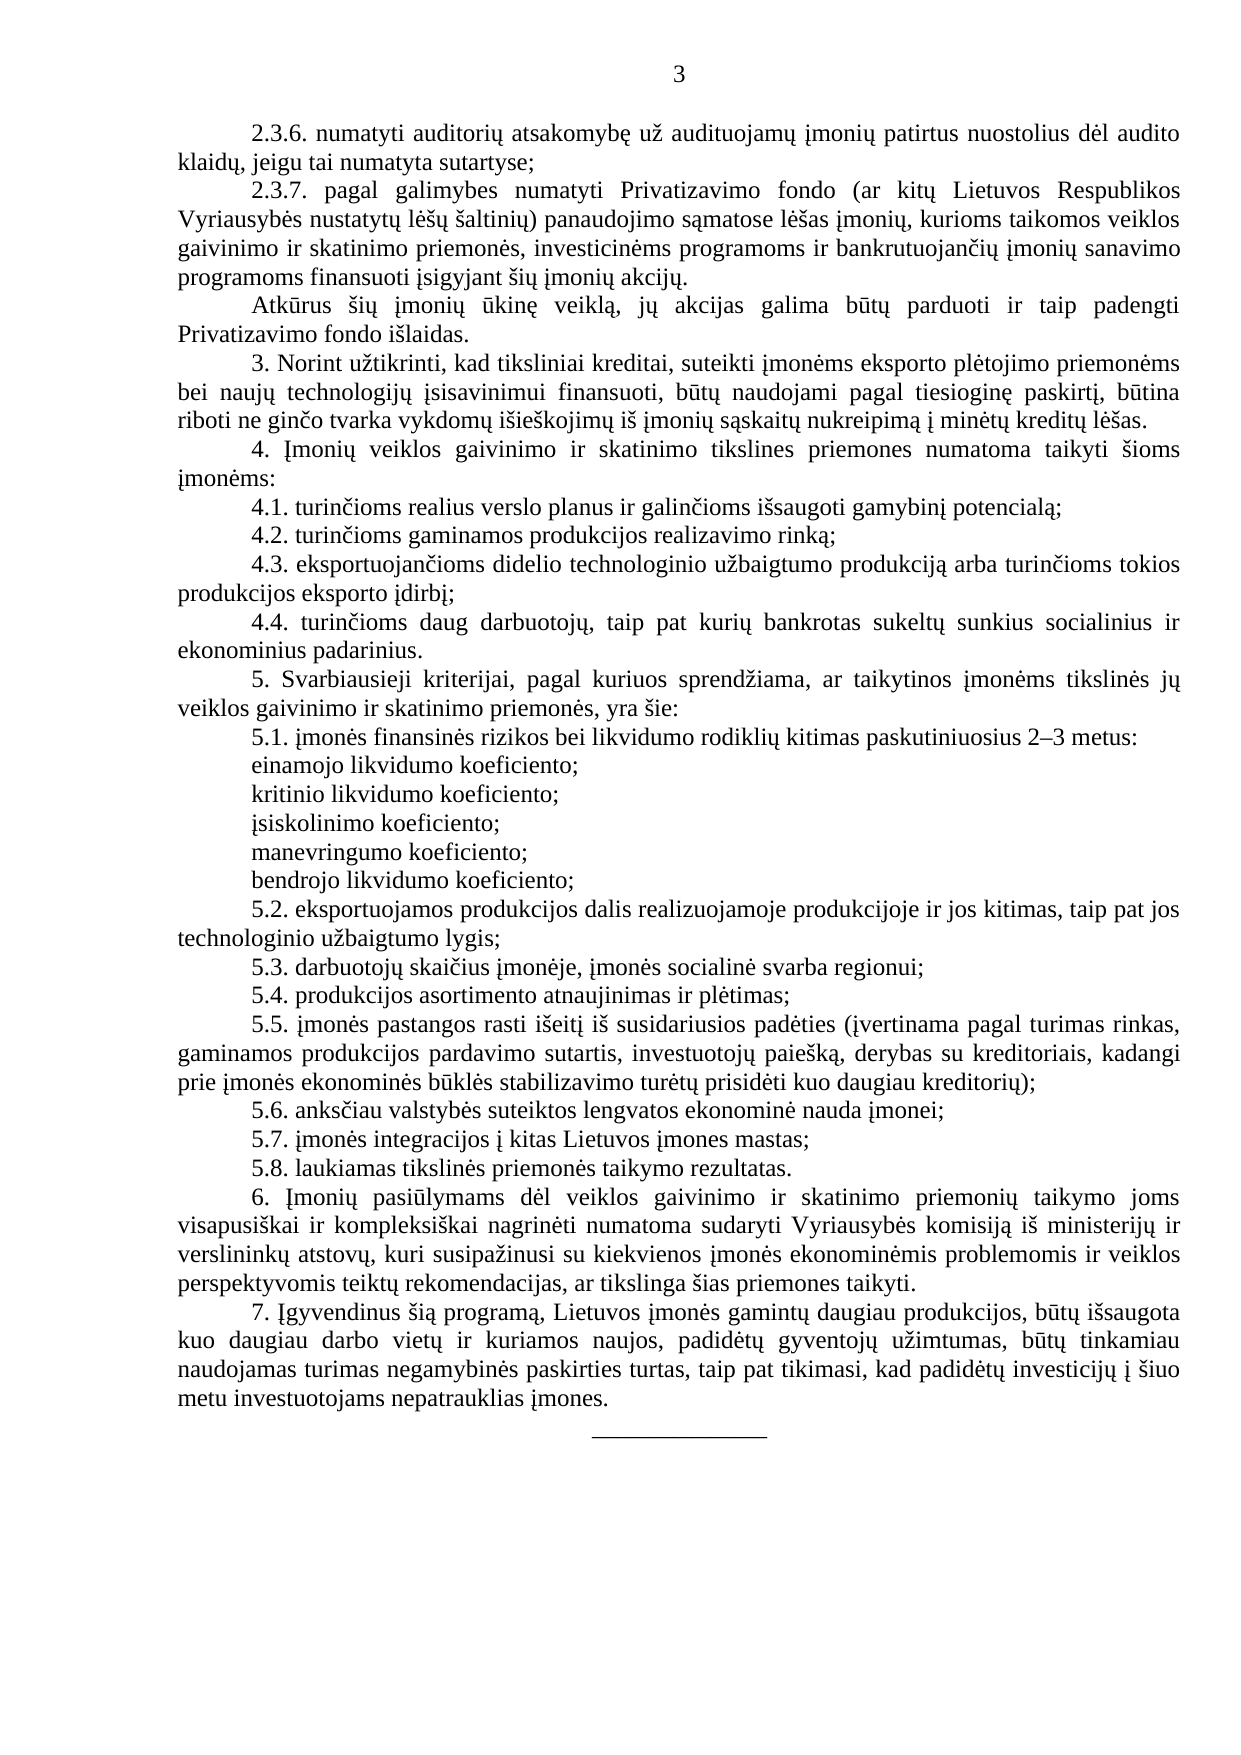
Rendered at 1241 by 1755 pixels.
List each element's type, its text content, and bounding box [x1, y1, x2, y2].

text einamojo likvidumo koeficiento; [177, 751, 1181, 779]
text ______________ [177, 1412, 1181, 1441]
text 5.7. įmonės integracijos į kitas Lietuvos įmones mastas; [177, 1124, 1181, 1153]
text 4.1. turinčioms realius verslo planus ir galinčioms išsaugoti gamybinį potencialą; [177, 492, 1181, 521]
text 5.2. eksportuojamos produkcijos dalis realizuojamoje produkcijoje ir jos kitimas, taip pat jos technologinio užbaigtumo lygis; [177, 894, 1181, 952]
text 3. Norint užtikrinti, kad tiksliniai kreditai, suteikti įmonėms eksporto plėtojimo priemonėms bei naujų technologijų įsisavinimui finansuoti, būtų naudojami pagal tiesioginę paskirtį, būtina riboti ne ginčo tvarka vykdomų išieškojimų iš įmonių sąskaitų nukreipimą į minėtų kreditų lėšas. [177, 348, 1181, 434]
text Atkūrus šių įmonių ūkinę veiklą, jų akcijas galima būtų parduoti ir taip padengti Privatizavimo fondo išlaidas. [177, 291, 1181, 348]
text manevringumo koeficiento; [177, 837, 1181, 866]
text 5.4. produkcijos asortimento atnaujinimas ir plėtimas; [177, 981, 1181, 1009]
text 2.3.6. numatyti auditorių atsakomybę už audituojamų įmonių patirtus nuostolius dėl audito klaidų, jeigu tai numatyta sutartyse; [177, 118, 1181, 176]
text 4. Įmonių veiklos gaivinimo ir skatinimo tikslines priemones numatoma taikyti šioms įmonėms: [177, 434, 1181, 492]
text įsiskolinimo koeficiento; [177, 808, 1181, 837]
text bendrojo likvidumo koeficiento; [177, 866, 1181, 894]
text 5.6. anksčiau valstybės suteiktos lengvatos ekonominė nauda įmonei; [177, 1096, 1181, 1124]
text 5. Svarbiausieji kriterijai, pagal kuriuos sprendžiama, ar taikytinos įmonėms tikslinės jų veiklos gaivinimo ir skatinimo priemonės, yra šie: [177, 664, 1181, 722]
text 4.3. eksportuojančioms didelio technologinio užbaigtumo produkciją arba turinčioms tokios produkcijos eksporto įdirbį; [177, 549, 1181, 607]
text 5.5. įmonės pastangos rasti išeitį iš susidariusios padėties (įvertinama pagal turimas rinkas, gaminamos produkcijos pardavimo sutartis, investuotojų paiešką, derybas su kreditoriais, kadangi prie įmonės ekonominės būklės stabilizavimo turėtų prisidėti kuo daugiau kreditorių); [177, 1009, 1181, 1096]
text 7. Įgyvendinus šią programą, Lietuvos įmonės gamintų daugiau produkcijos, būtų išsaugota kuo daugiau darbo vietų ir kuriamos naujos, padidėtų gyventojų užimtumas, būtų tinkamiau naudojamas turimas negamybinės paskirties turtas, taip pat tikimasi, kad padidėtų investicijų į šiuo metu investuotojams nepatrauklias įmones. [177, 1297, 1181, 1412]
text 2.3.7. pagal galimybes numatyti Privatizavimo fondo (ar kitų Lietuvos Respublikos Vyriausybės nustatytų lėšų šaltinių) panaudojimo sąmatose lėšas įmonių, kurioms taikomos veiklos gaivinimo ir skatinimo priemonės, investicinėms programoms ir bankrutuojančių įmonių sanavimo programoms finansuoti įsigyjant šių įmonių akcijų. [177, 176, 1181, 291]
text kritinio likvidumo koeficiento; [177, 779, 1181, 808]
text 4.2. turinčioms gaminamos produkcijos realizavimo rinką; [177, 521, 1181, 549]
text 5.8. laukiamas tikslinės priemonės taikymo rezultatas. [177, 1153, 1181, 1182]
text 4.4. turinčioms daug darbuotojų, taip pat kurių bankrotas sukeltų sunkius socialinius ir ekonominius padarinius. [177, 607, 1181, 664]
text 5.3. darbuotojų skaičius įmonėje, įmonės socialinė svarba regionui; [177, 952, 1181, 981]
text 6. Įmonių pasiūlymams dėl veiklos gaivinimo ir skatinimo priemonių taikymo joms visapusiškai ir kompleksiškai nagrinėti numatoma sudaryti Vyriausybės komisiją iš ministerijų ir verslininkų atstovų, kuri susipažinusi su kiekvienos įmonės ekonominėmis problemomis ir veiklos perspektyvomis teiktų rekomendacijas, ar tikslinga šias priemones taikyti. [177, 1182, 1181, 1297]
text 5.1. įmonės finansinės rizikos bei likvidumo rodiklių kitimas paskutiniuosius 2–3 metus: [177, 722, 1181, 751]
